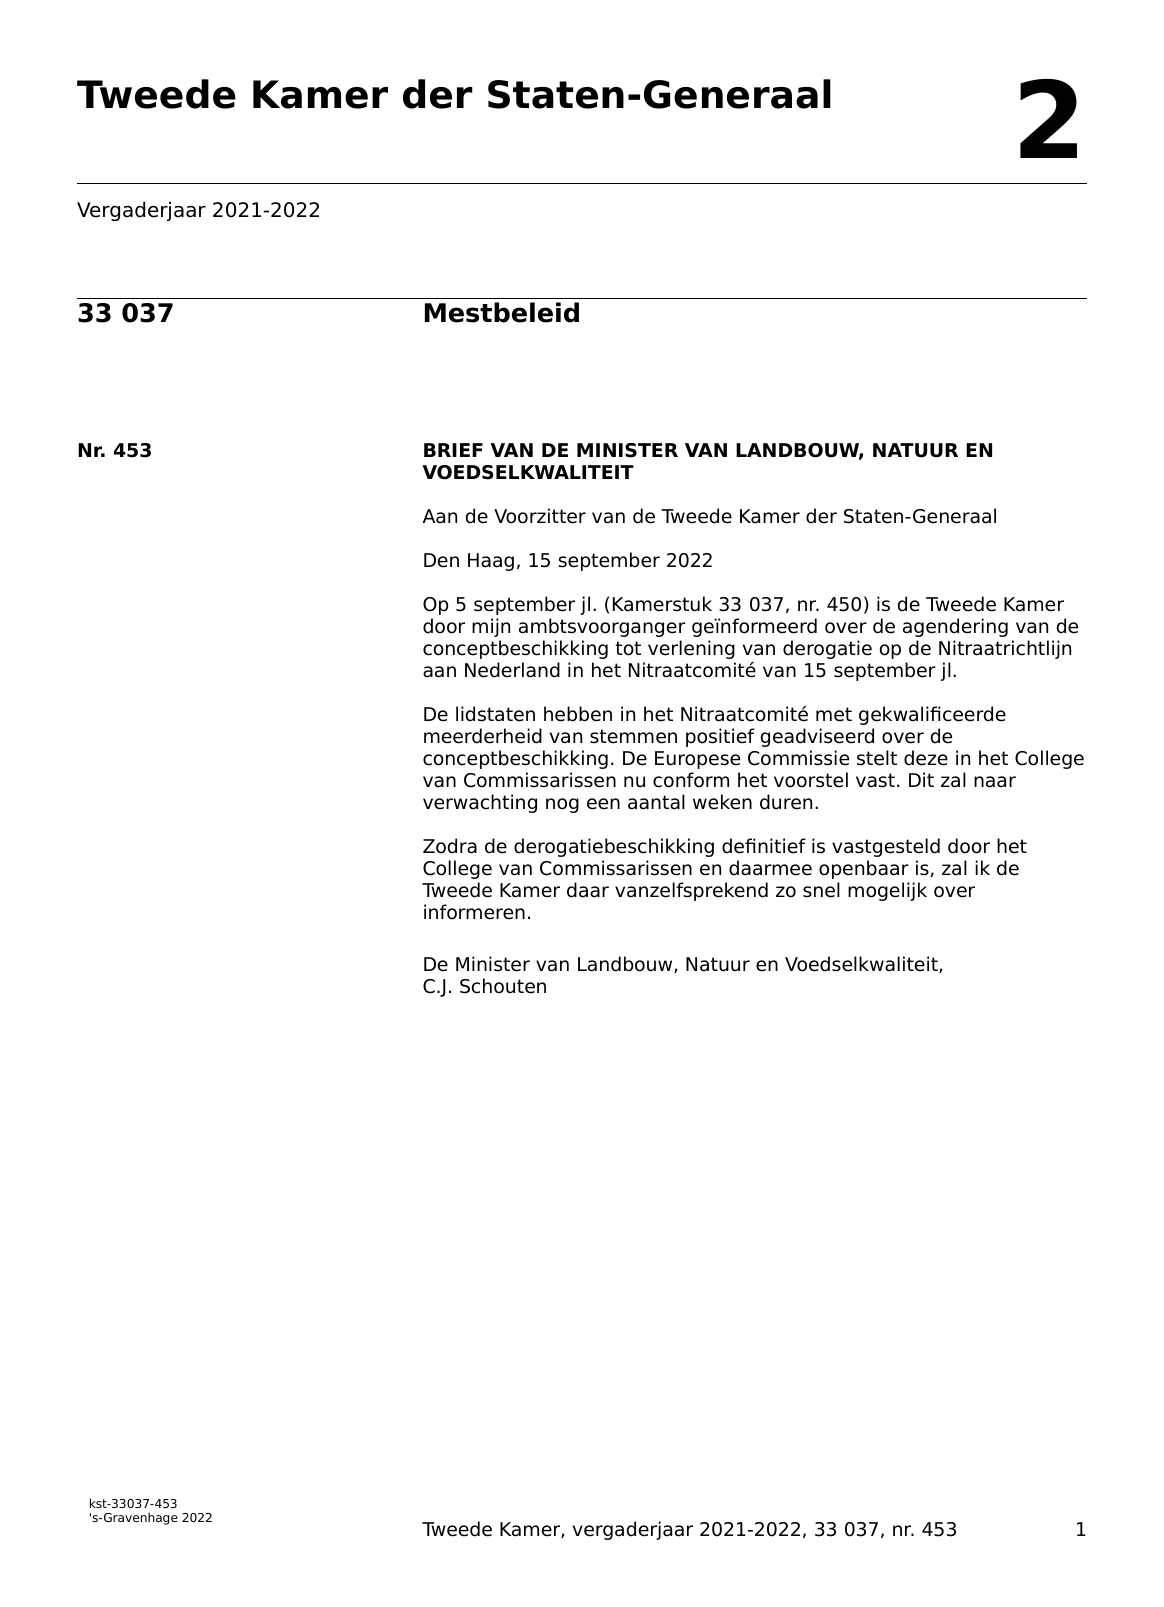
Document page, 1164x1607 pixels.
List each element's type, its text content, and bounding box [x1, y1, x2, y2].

table_cell Vergaderjaar 2021-2022 [77, 184, 1087, 298]
table_header Tweede Kamer der Staten-Generaal [77, 59, 886, 183]
text Zodra de derogatiebeschikking definitief is vastgesteld door het College van Commissarissen en daarmee openbaar is, zal ik de Tweede Kamer daar vanzelfsprekend zo snel mogelijk over informeren. [422, 836, 1087, 924]
subtitle 33 037 Mestbeleid [77, 299, 1087, 329]
text De Minister van Landbouw, Natuur en Voedselkwaliteit, C.J. Schouten [422, 954, 1087, 998]
text kst-33037-453 [88, 1497, 323, 1511]
text Den Haag, 15 september 2022 [422, 550, 1087, 572]
text De lidstaten hebben in het Nitraatcomité met gekwalificeerde meerderheid van stemmen positief geadviseerd over de conceptbeschikking. De Europese Commissie stelt deze in het College van Commissarissen nu conform het voorstel vast. Dit zal naar verwachting nog een aantal weken duren. [422, 704, 1087, 814]
table_header 2 [886, 59, 1087, 183]
text 's-Gravenhage 2022 [88, 1511, 323, 1525]
text Op 5 september jl. (Kamerstuk 33 037, nr. 450) is de Tweede Kamer door mijn ambtsvoorganger geïnformeerd over de agendering van de conceptbeschikking tot verlening van derogatie op de Nitraatrichtlijn aan Nederland in het Nitraatcomité van 15 september jl. [422, 594, 1087, 682]
subtitle Nr. 453 BRIEF VAN DE MINISTER VAN LANDBOUW, NATUUR EN VOEDSELKWALITEIT [77, 440, 1087, 484]
text Aan de Voorzitter van de Tweede Kamer der Staten-Generaal [422, 506, 1087, 528]
